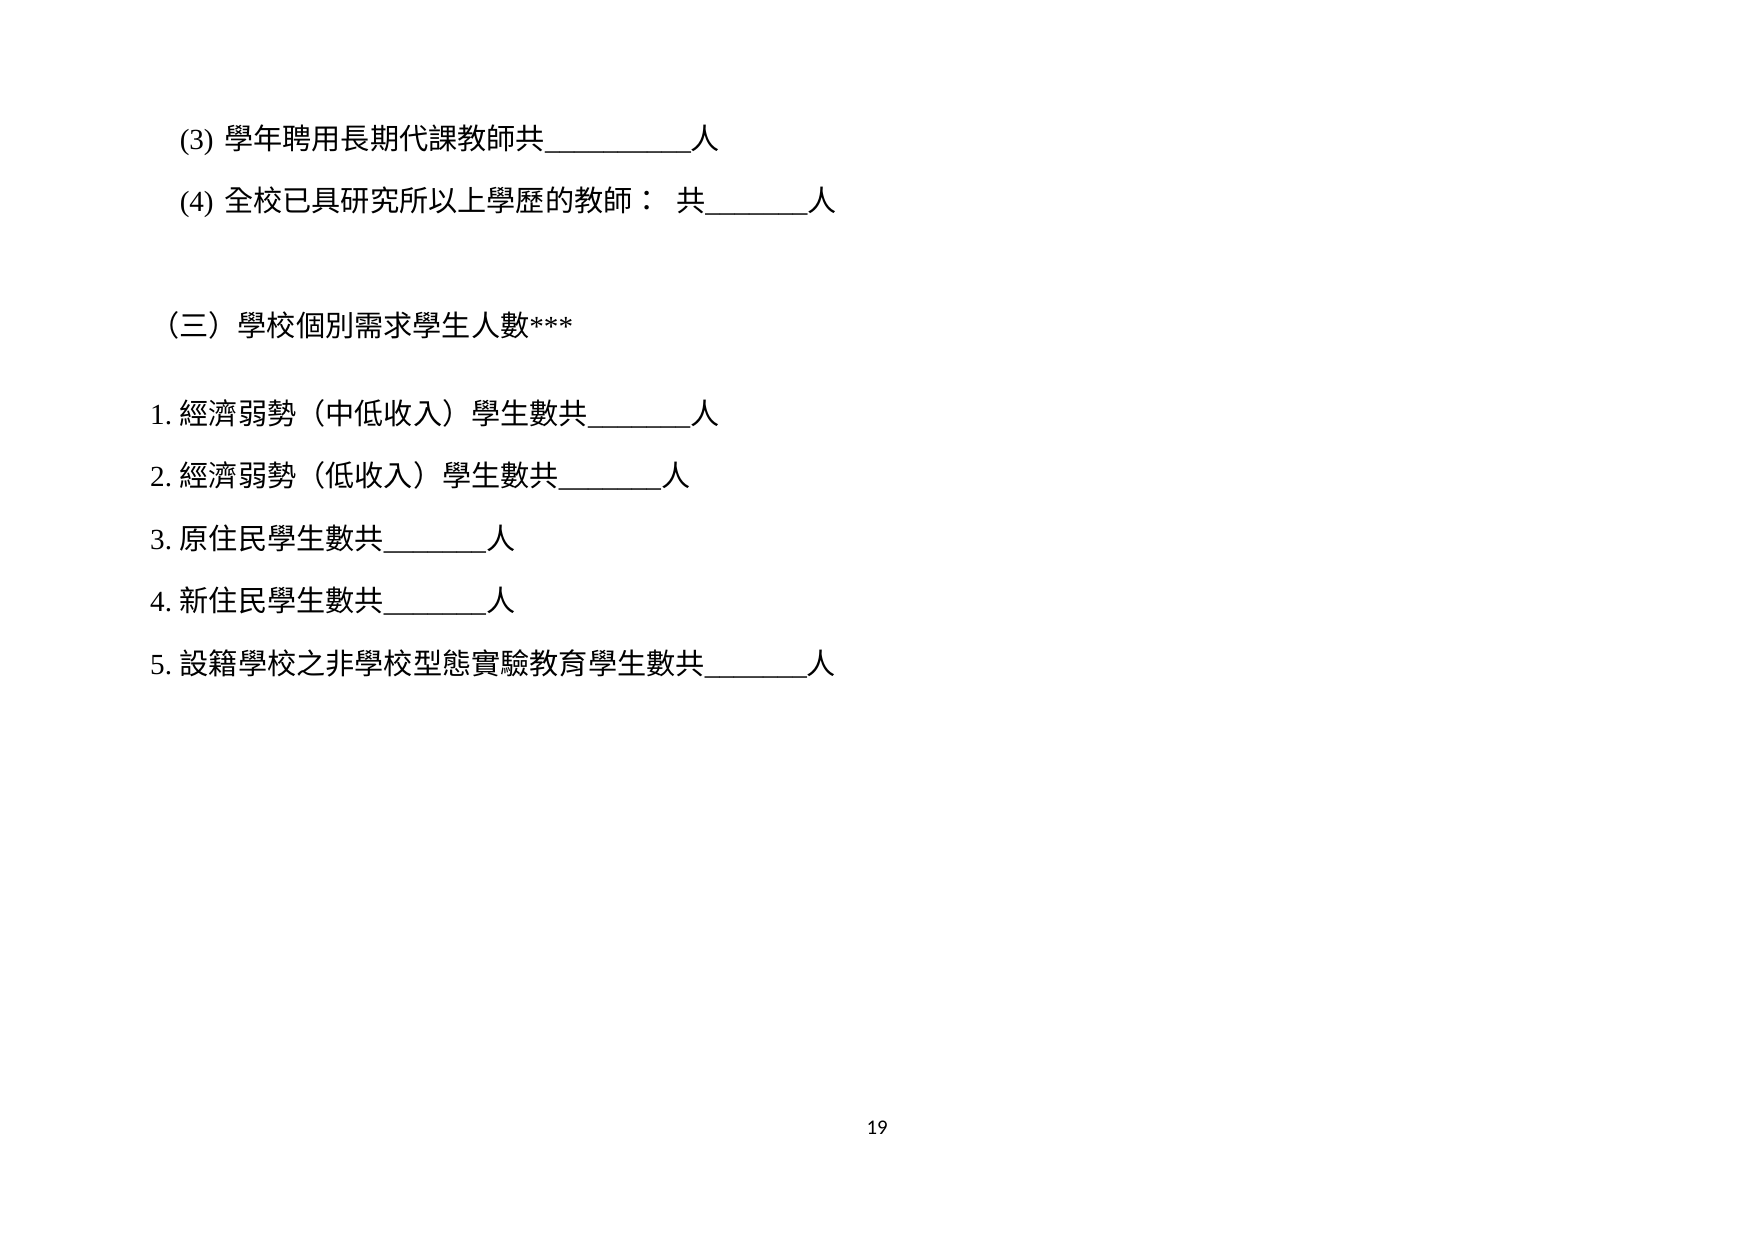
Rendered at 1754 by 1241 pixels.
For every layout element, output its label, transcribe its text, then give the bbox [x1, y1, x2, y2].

list 經濟弱勢（中低收入）學生數共_______人 [150, 370, 1604, 432]
list 學年聘用長期代課教師共__________人 [179, 95, 1604, 157]
list 全校已具研究所以上學歷的教師： 共_______人 [179, 157, 1604, 220]
text （三）學校個別需求學生人數*** [150, 282, 1604, 345]
list 設籍學校之非學校型態實驗教育學生數共_______人 [150, 620, 1604, 682]
list 原住民學生數共_______人 [150, 495, 1604, 557]
list 新住民學生數共_______人 [150, 557, 1604, 620]
list 經濟弱勢（低收入）學生數共_______人 [150, 432, 1604, 495]
